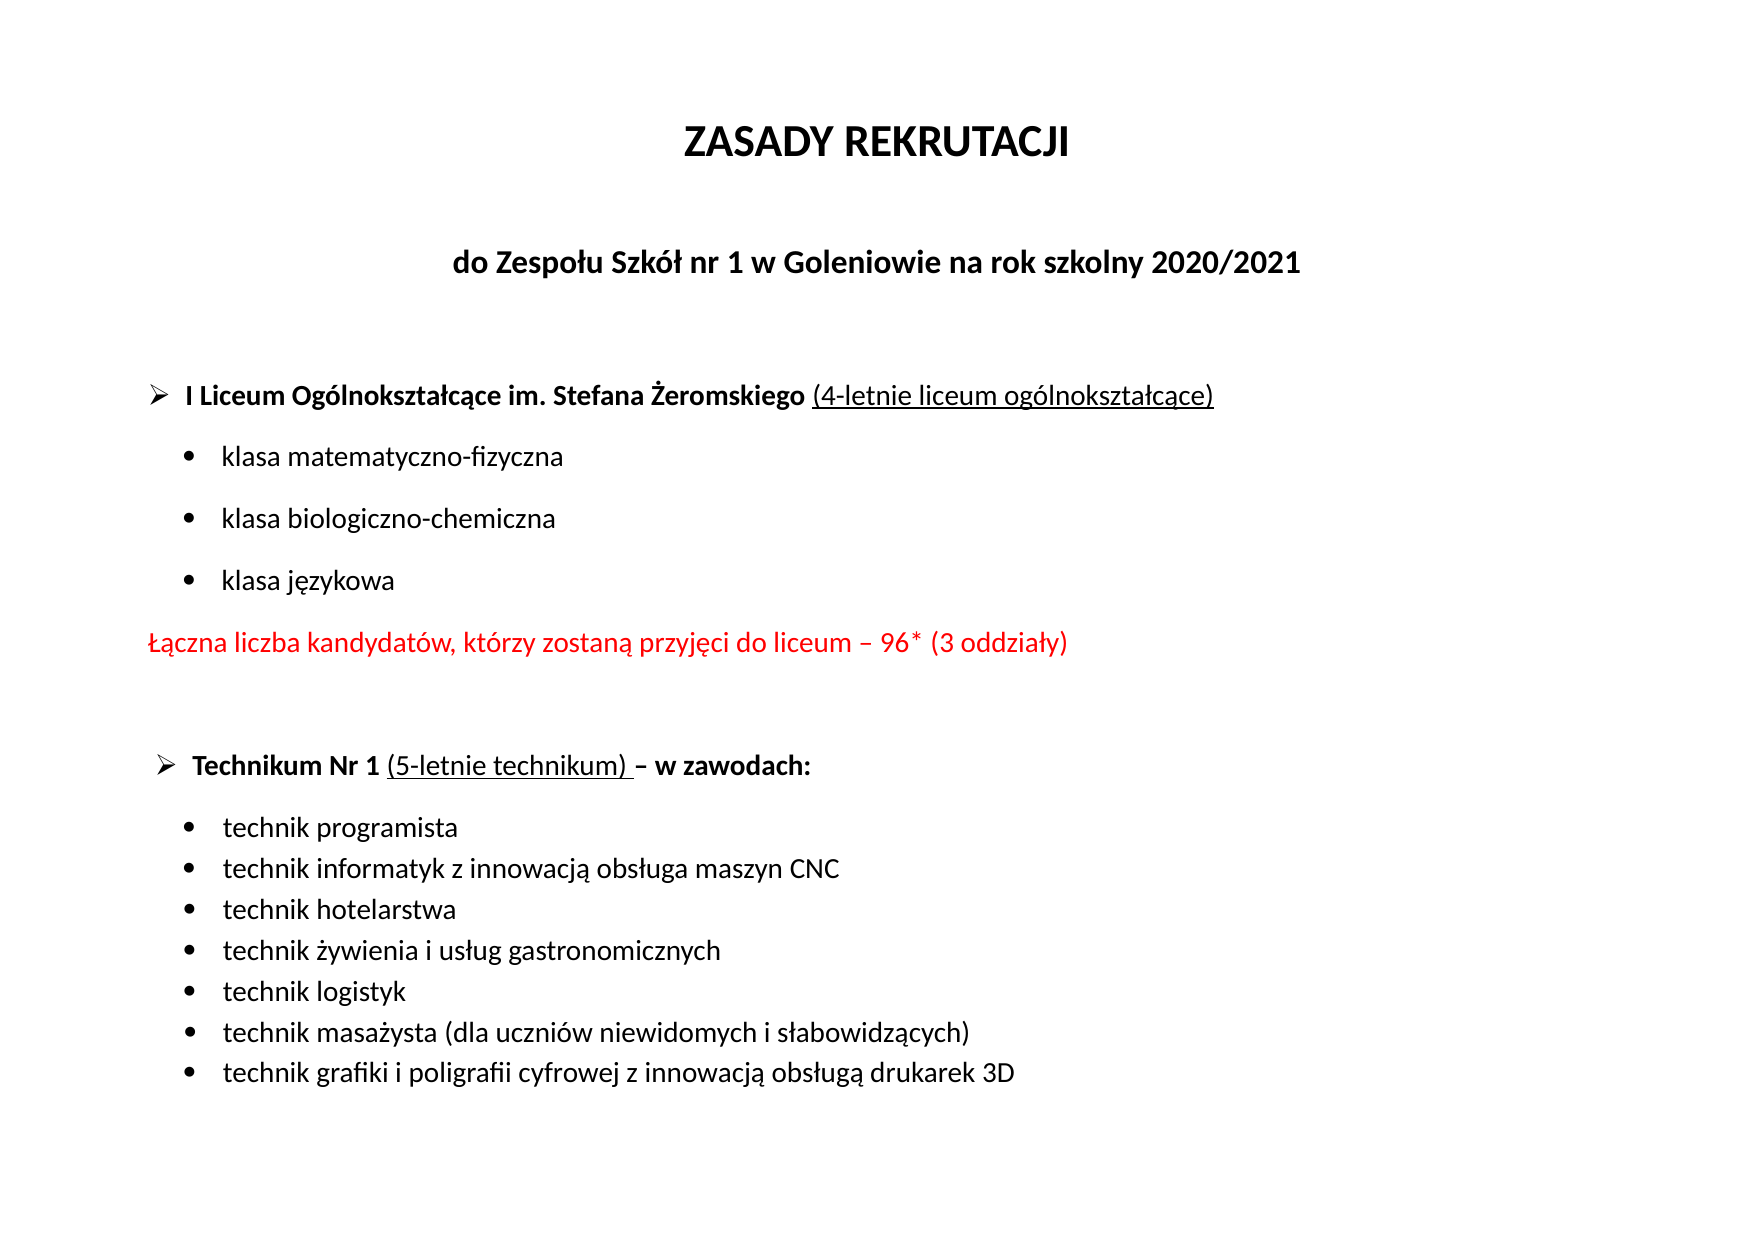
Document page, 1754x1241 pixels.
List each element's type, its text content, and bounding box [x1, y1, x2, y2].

list klasa językowa [184, 562, 1606, 597]
list technik grafiki i poligrafii cyfrowej z innowacją obsługą drukarek 3D [184, 1054, 1606, 1090]
list technik programista [184, 809, 1606, 844]
text Łączna liczba kandydatów, którzy zostaną przyjęci do liceum – 96* (3 oddziały) [148, 624, 1606, 659]
list technik żywienia i usług gastronomicznych [184, 932, 1606, 967]
list klasa matematyczno-fizyczna [184, 438, 1606, 474]
list I Liceum Ogólnokształcące im. Stefana Żeromskiego (4-letnie liceum ogólnokształcące) [148, 377, 1606, 412]
list technik logistyk [184, 973, 1606, 1008]
text ZASADY REKRUTACJI [148, 112, 1606, 168]
text do Zespołu Szkół nr 1 w Goleniowie na rok szkolny 2020/2021 [148, 241, 1606, 282]
list Technikum Nr 1 (5-letnie technikum) – w zawodach: [154, 747, 1606, 783]
list technik informatyk z innowacją obsługa maszyn CNC [184, 850, 1606, 886]
list klasa biologiczno-chemiczna [184, 500, 1606, 536]
list technik hotelarstwa [184, 891, 1606, 926]
list technik masażysta (dla uczniów niewidomych i słabowidzących) [185, 1014, 1606, 1049]
